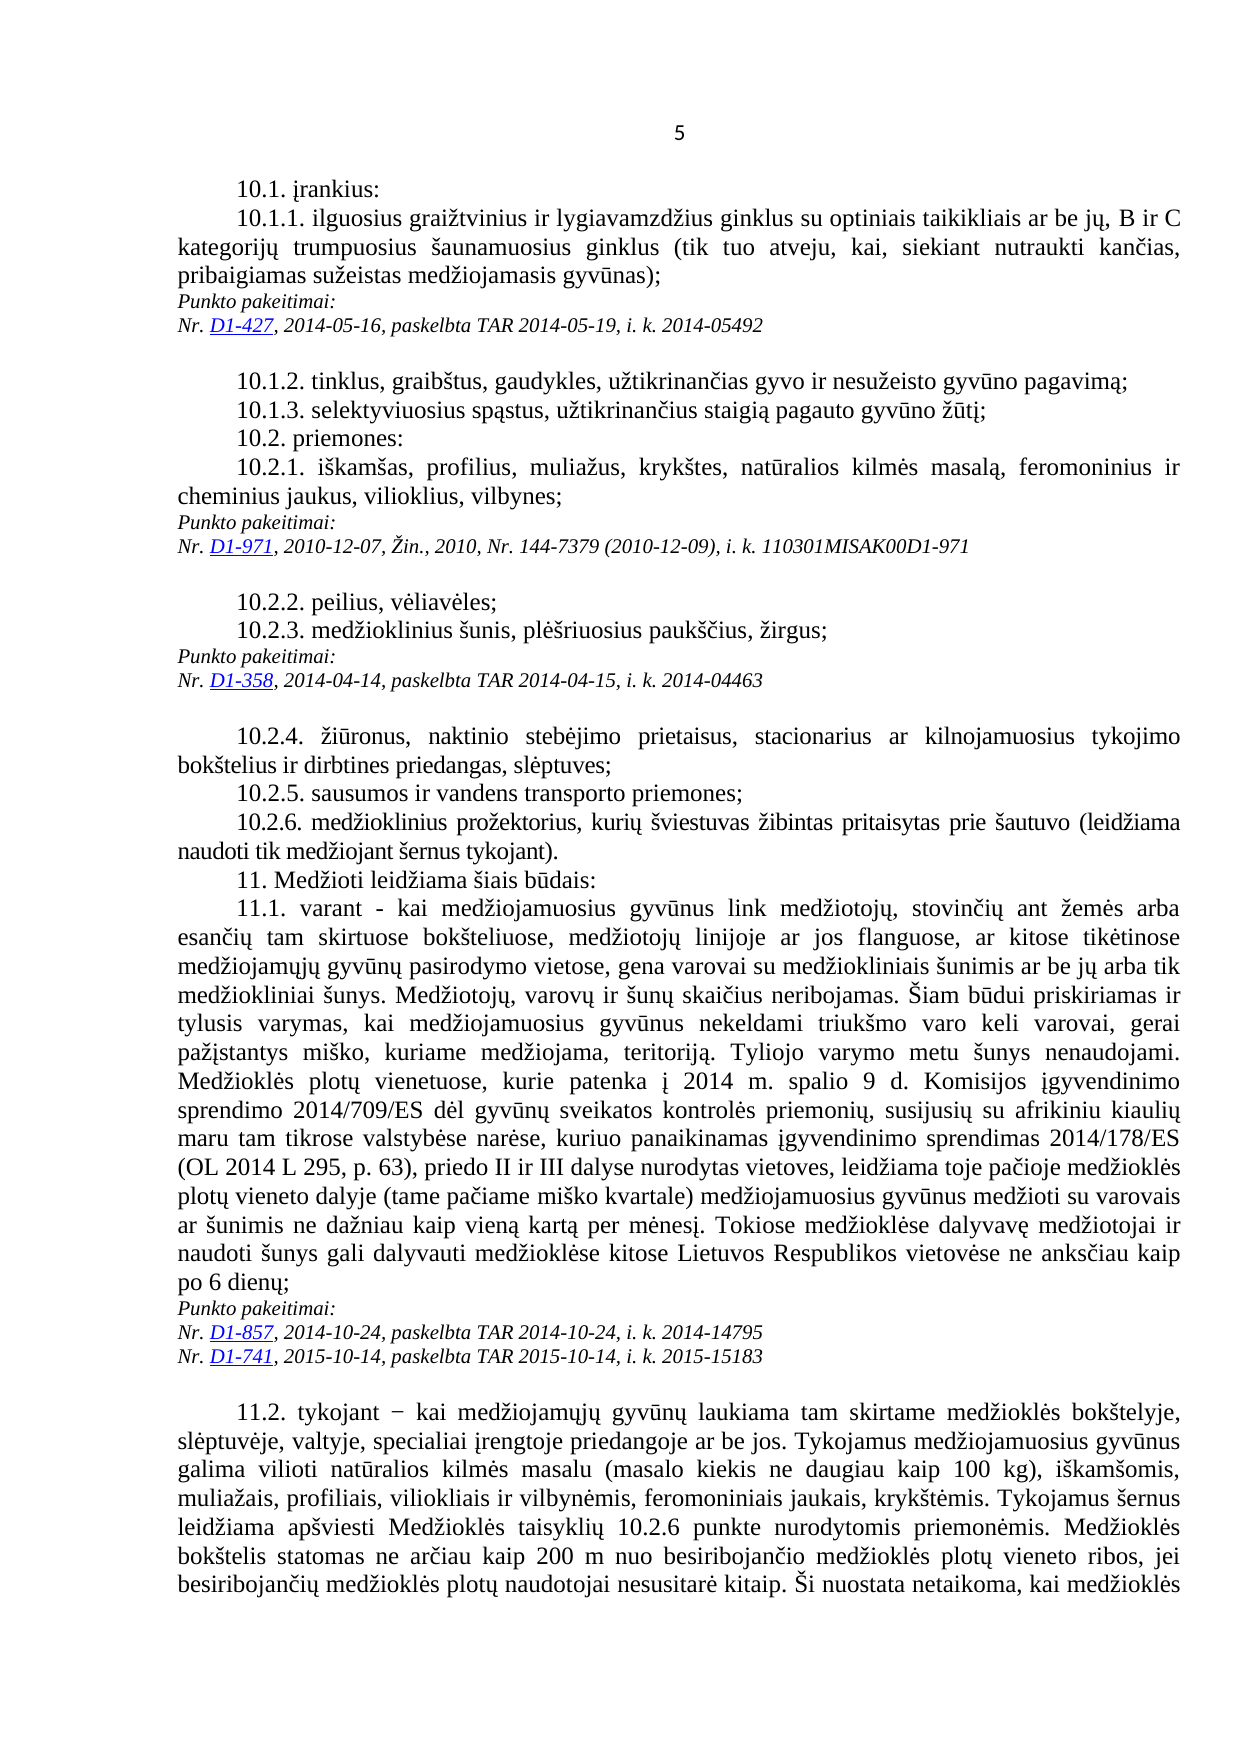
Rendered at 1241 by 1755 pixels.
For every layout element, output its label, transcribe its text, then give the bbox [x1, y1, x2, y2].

text 10.2.2. peilius, vėliavėles; [177, 587, 1181, 615]
text 10.2.4. žiūronus, naktinio stebėjimo prietaisus, stacionarius ar kilnojamuosius tykojimo bokštelius ir dirbtines priedangas, slėptuves; [177, 721, 1181, 778]
text Nr. D1-358, 2014-04-14, paskelbta TAR 2014-04-15, i. k. 2014-04463 [177, 668, 1181, 692]
text Nr. D1-427, 2014-05-16, paskelbta TAR 2014-05-19, i. k. 2014-05492 [177, 313, 1181, 337]
text 11.2. tykojant − kai medžiojamųjų gyvūnų laukiama tam skirtame medžioklės bokštelyje, slėptuvėje, valtyje, specialiai įrengtoje priedangoje ar be jos. Tykojamus medžiojamuosius gyvūnus galima vilioti natūralios kilmės masalu (masalo kiekis ne daugiau kaip 100 kg), iškamšomis, muliažais, profiliais, viliokliais ir vilbynėmis, feromoniniais jaukais, krykštėmis. Tykojamus šernus leidžiama apšviesti Medžioklės taisyklių 10.2.6 punkte nurodytomis priemonėmis. Medžioklės bokštelis statomas ne arčiau kaip 200 m nuo besiribojančio medžioklės plotų vieneto ribos, jei besiribojančių medžioklės plotų naudotojai nesusitarė kitaip. Ši nuostata netaikoma, kai medžioklės [177, 1397, 1181, 1598]
text 11. Medžioti leidžiama šiais būdais: [177, 865, 1181, 893]
text 10.1.2. tinklus, graibštus, gaudykles, užtikrinančias gyvo ir nesužeisto gyvūno pagavimą; [177, 366, 1181, 395]
text Nr. D1-857, 2014-10-24, paskelbta TAR 2014-10-24, i. k. 2014-14795 [177, 1320, 1181, 1344]
text 10.2.6. medžioklinius prožektorius, kurių šviestuvas žibintas pritaisytas prie šautuvo (leidžiama naudoti tik medžiojant šernus tykojant). [177, 807, 1181, 865]
text 10.1. įrankius: [177, 174, 1181, 203]
text 10.1.3. selektyviuosius spąstus, užtikrinančius staigią pagauto gyvūno žūtį; [177, 395, 1181, 423]
text Nr. D1-971, 2010-12-07, Žin., 2010, Nr. 144-7379 (2010-12-09), i. k. 110301MISAK00D1-971 [177, 534, 1181, 558]
text Nr. D1-741, 2015-10-14, paskelbta TAR 2015-10-14, i. k. 2015-15183 [177, 1344, 1181, 1368]
text 10.1.1. ilguosius graižtvinius ir lygiavamzdžius ginklus su optiniais taikikliais ar be jų, B ir C kategorijų trumpuosius šaunamuosius ginklus (tik tuo atveju, kai, siekiant nutraukti kančias, pribaigiamas sužeistas medžiojamasis gyvūnas); [177, 203, 1181, 289]
text 10.2.3. medžioklinius šunis, plėšriuosius paukščius, žirgus; [177, 615, 1181, 644]
text Punkto pakeitimai: [177, 510, 1181, 534]
text Punkto pakeitimai: [177, 644, 1181, 668]
text 10.2.5. sausumos ir vandens transporto priemones; [177, 778, 1181, 807]
text Punkto pakeitimai: [177, 289, 1181, 313]
text 10.2. priemones: [177, 423, 1181, 452]
text Punkto pakeitimai: [177, 1296, 1181, 1320]
text 10.2.1. iškamšas, profilius, muliažus, krykštes, natūralios kilmės masalą, feromoninius ir cheminius jaukus, vilioklius, vilbynes; [177, 452, 1181, 510]
text 11.1. varant - kai medžiojamuosius gyvūnus link medžiotojų, stovinčių ant žemės arba esančių tam skirtuose bokšteliuose, medžiotojų linijoje ar jos flanguose, ar kitose tikėtinose medžiojamųjų gyvūnų pasirodymo vietose, gena varovai su medžiokliniais šunimis ar be jų arba tik medžiokliniai šunys. Medžiotojų, varovų ir šunų skaičius neribojamas. Šiam būdui priskiriamas ir tylusis varymas, kai medžiojamuosius gyvūnus nekeldami triukšmo varo keli varovai, gerai pažįstantys miško, kuriame medžiojama, teritoriją. Tyliojo varymo metu šunys nenaudojami. Medžioklės plotų vienetuose, kurie patenka į 2014 m. spalio 9 d. Komisijos įgyvendinimo sprendimo 2014/709/ES dėl gyvūnų sveikatos kontrolės priemonių, susijusių su afrikiniu kiaulių maru tam tikrose valstybėse narėse, kuriuo panaikinamas įgyvendinimo sprendimas 2014/178/ES (OL 2014 L 295, p. 63), priedo II ir III dalyse nurodytas vietoves, leidžiama toje pačioje medžioklės plotų vieneto dalyje (tame pačiame miško kvartale) medžiojamuosius gyvūnus medžioti su varovais ar šunimis ne dažniau kaip vieną kartą per mėnesį. Tokiose medžioklėse dalyvavę medžiotojai ir naudoti šunys gali dalyvauti medžioklėse kitose Lietuvos Respublikos vietovėse ne anksčiau kaip po 6 dienų; [177, 893, 1181, 1296]
